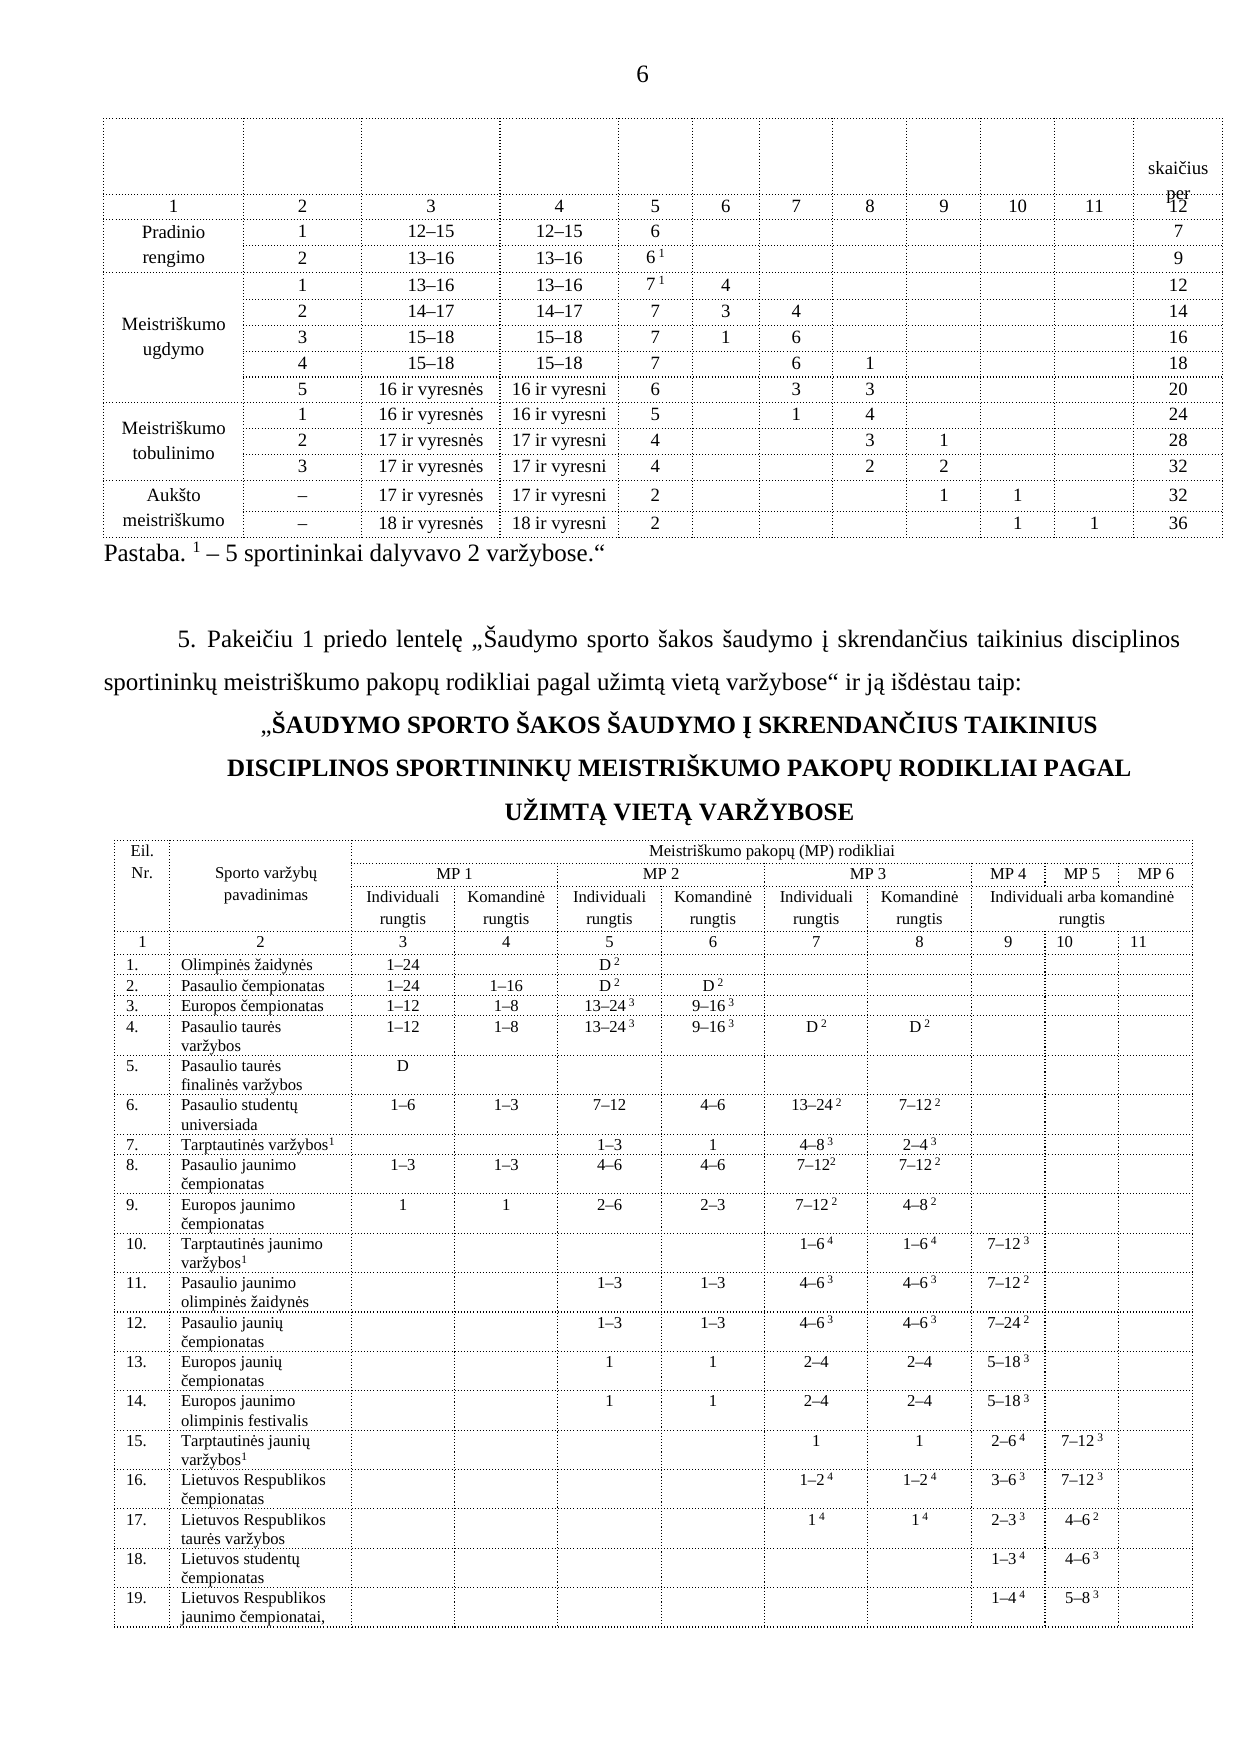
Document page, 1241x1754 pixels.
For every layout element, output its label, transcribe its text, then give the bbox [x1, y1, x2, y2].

table_cell MP 1 [351, 863, 558, 886]
table_cell 5. [115, 1055, 170, 1094]
table_cell 17 ir vyresnės [361, 428, 500, 454]
table_cell 1 [243, 219, 361, 245]
table_cell [1045, 1055, 1119, 1094]
table_cell [661, 1430, 764, 1469]
table_cell 7–12 2 [868, 1094, 971, 1133]
table_cell 32 [1134, 480, 1222, 511]
table_cell 3. [115, 995, 170, 1015]
table_cell 14. [115, 1390, 170, 1429]
table_cell [661, 1508, 764, 1548]
table_cell [692, 351, 759, 376]
table_cell [661, 1055, 764, 1094]
table_cell 4–6 3 [764, 1272, 868, 1311]
table_cell 17 ir vyresni [500, 428, 618, 454]
table_cell 1 4 [868, 1508, 971, 1548]
table_cell [868, 1548, 971, 1587]
table_cell [558, 1233, 661, 1272]
table_cell 5 [558, 931, 661, 954]
table_cell 4–8 3 [764, 1134, 868, 1154]
table_cell [981, 325, 1054, 351]
table_cell 12 [1134, 194, 1222, 219]
table_cell [1193, 1134, 1222, 1154]
table_cell Pasaulio jaunimo čempionatas [170, 1154, 351, 1193]
table_cell [454, 1351, 558, 1390]
table_cell Pasaulio jaunių čempionatas [170, 1311, 351, 1351]
table_cell [692, 428, 759, 454]
table_cell Lietuvos Respublikos jaunimo čempionatai, [170, 1587, 351, 1626]
table_cell [692, 511, 759, 537]
table_cell [1193, 1311, 1222, 1351]
table_cell 1 [833, 351, 907, 376]
table_cell 1–3 [558, 1134, 661, 1154]
table_cell 3 [759, 376, 833, 402]
table_cell [351, 1548, 454, 1587]
table_cell [1119, 1272, 1193, 1311]
table_cell 6 [661, 931, 764, 954]
table_cell [1119, 1587, 1193, 1626]
text 5. Pakeičiu 1 priedo lentelę „Šaudymo sporto šakos šaudymo į skrendančius taikinius disciplinos sportininkų meistriškumo pakopų rodikliai pagal užimtą vietą varžybose“ ir ją išdėstau taip: [103, 624, 1181, 696]
table_cell [764, 954, 868, 974]
table_cell [1119, 1508, 1193, 1548]
table_cell 17 ir vyresni [500, 454, 618, 480]
table_cell 4 [759, 299, 833, 325]
table_cell 7 [618, 351, 692, 376]
table_cell 1 [981, 480, 1054, 511]
table_cell [1054, 219, 1134, 245]
table_cell [500, 118, 618, 193]
table_cell [661, 1233, 764, 1272]
table_cell 1–12 [351, 995, 454, 1015]
table_cell 1 [1054, 511, 1134, 537]
table_cell [971, 974, 1045, 995]
table_cell 14–17 [361, 299, 500, 325]
table_cell [558, 1548, 661, 1587]
table_cell [1054, 454, 1134, 480]
table_cell 13–24 3 [558, 995, 661, 1015]
table_cell 3 [833, 428, 907, 454]
table_cell 6 1 [618, 245, 692, 272]
table_cell 5 [618, 402, 692, 428]
table_cell [907, 376, 981, 402]
table_cell [454, 1587, 558, 1626]
table_cell [661, 1587, 764, 1626]
table_cell 1–2 4 [764, 1469, 868, 1508]
table_cell 14–17 [500, 299, 618, 325]
table_cell D [351, 1055, 454, 1094]
table_cell 1 4 [764, 1508, 868, 1548]
table_cell Aukšto meistriškumo [104, 480, 243, 537]
table_cell Europos jaunių čempionatas [170, 1351, 351, 1390]
table_cell [971, 1193, 1045, 1233]
table_cell [868, 1587, 971, 1626]
table_cell 2 [618, 511, 692, 537]
table_cell 4 [243, 351, 361, 376]
table_cell 1 [907, 480, 981, 511]
table_cell 13–16 [361, 272, 500, 299]
table_cell [833, 245, 907, 272]
table_cell D 2 [558, 974, 661, 995]
table_cell [1119, 1193, 1193, 1233]
table_cell [833, 219, 907, 245]
table_cell Lietuvos Respublikos taurės varžybos [170, 1508, 351, 1548]
table_cell [558, 1055, 661, 1094]
table_cell 1–3 4 [971, 1548, 1045, 1587]
table_cell 4–6 2 [1045, 1508, 1119, 1548]
table_cell [868, 1055, 971, 1094]
table_cell 13–24 3 [558, 1015, 661, 1055]
table_cell 1–8 [454, 1015, 558, 1055]
table_cell [833, 118, 907, 193]
table_cell 6. [115, 1094, 170, 1133]
table_cell [907, 118, 981, 193]
table_cell 10. [115, 1233, 170, 1272]
table_cell Pasaulio studentų universiada [170, 1094, 351, 1133]
table_cell 7–122 [764, 1154, 868, 1193]
table_cell [351, 1311, 454, 1351]
table_cell 2. [115, 974, 170, 995]
table_cell D 2 [558, 954, 661, 974]
table_cell Tarptautinės varžybos1 [170, 1134, 351, 1154]
table_cell 8 [833, 194, 907, 219]
table_cell [618, 118, 692, 193]
table_cell [981, 351, 1054, 376]
table_cell 1 [661, 1134, 764, 1154]
table_cell 12–15 [500, 219, 618, 245]
table_cell 1. [115, 954, 170, 974]
table_cell Europos jaunimo čempionatas [170, 1193, 351, 1233]
table_cell [764, 1055, 868, 1094]
table_cell 7. [115, 1134, 170, 1154]
table_cell [1119, 1390, 1193, 1429]
table_cell Pradinio rengimo [104, 219, 243, 272]
table_cell D 2 [661, 974, 764, 995]
table_cell [1193, 1055, 1222, 1094]
table_cell 1–16 [454, 974, 558, 995]
table_cell [361, 118, 500, 193]
table_cell 13–16 [500, 245, 618, 272]
table_cell [981, 245, 1054, 272]
table_cell 8. [115, 1154, 170, 1193]
table_cell 5 [618, 194, 692, 219]
table_cell 4–6 3 [868, 1311, 971, 1351]
table_cell [1193, 1015, 1222, 1055]
table_cell 16 ir vyresnės [361, 376, 500, 402]
table_cell 7 [1134, 219, 1222, 245]
table_cell Komandinė rungtis [868, 886, 971, 931]
table_cell [759, 480, 833, 511]
table_cell 13–16 [500, 272, 618, 299]
table_cell [1119, 1134, 1193, 1154]
table_cell 4–6 3 [1045, 1548, 1119, 1587]
table_cell D 2 [764, 1015, 868, 1055]
table_cell Pasaulio jaunimo olimpinės žaidynės [170, 1272, 351, 1311]
table_cell [1193, 995, 1222, 1015]
table_cell 1 [907, 428, 981, 454]
table_cell D 2 [868, 1015, 971, 1055]
table_cell [1119, 1548, 1193, 1587]
table_header Eil. Nr. [115, 840, 170, 931]
table_cell [868, 954, 971, 974]
table_cell 12 [1134, 272, 1222, 299]
table_cell 7–12 3 [1045, 1469, 1119, 1508]
table_cell [764, 1587, 868, 1626]
table_cell 1–3 [558, 1311, 661, 1351]
table_cell [692, 480, 759, 511]
table_cell Pasaulio taurės varžybos [170, 1015, 351, 1055]
table_cell [1193, 1193, 1222, 1233]
table_cell 13–16 [361, 245, 500, 272]
table_cell 4–6 [661, 1094, 764, 1133]
table_cell 3–6 3 [971, 1469, 1045, 1508]
table_cell 6 [759, 351, 833, 376]
table_cell 1 [243, 272, 361, 299]
table_cell [1119, 1233, 1193, 1272]
table_cell [833, 272, 907, 299]
table_cell [868, 974, 971, 995]
table_cell [971, 1094, 1045, 1133]
table_cell 6 [692, 194, 759, 219]
table_cell 16 ir vyresnės [361, 402, 500, 428]
table_cell 1 [661, 1390, 764, 1429]
table_cell [692, 402, 759, 428]
table_cell 2–3 3 [971, 1508, 1045, 1548]
table_cell [981, 219, 1054, 245]
table_cell 16 ir vyresni [500, 402, 618, 428]
table_cell [1119, 974, 1193, 995]
table_cell [558, 1469, 661, 1508]
table_cell Lietuvos studentų čempionatas [170, 1548, 351, 1587]
table_cell 13–24 2 [764, 1094, 868, 1133]
table_cell 1 [764, 1430, 868, 1469]
table_header Sporto varžybų pavadinimas [170, 840, 351, 931]
table_cell [454, 1548, 558, 1587]
table_cell 7–12 3 [971, 1233, 1045, 1272]
table_cell [454, 1508, 558, 1548]
table_cell 2 [170, 931, 351, 954]
table_cell Olimpinės žaidynės [170, 954, 351, 974]
table_cell [351, 1587, 454, 1626]
table_cell [971, 995, 1045, 1015]
table_cell 17. [115, 1508, 170, 1548]
table_cell [764, 974, 868, 995]
table_cell 16 [1134, 325, 1222, 351]
table_cell Individuali rungtis [764, 886, 868, 931]
table_header Kontaktinių akademinių ugdymo valandų skaičius per savaitę [1134, 118, 1222, 193]
table_cell 17 ir vyresnės [361, 480, 500, 511]
table_cell 4–6 3 [764, 1311, 868, 1351]
table_cell 2 [618, 480, 692, 511]
table_cell [1045, 1233, 1119, 1272]
table_cell [833, 299, 907, 325]
table_cell [1054, 118, 1134, 193]
table_cell 7 [759, 194, 833, 219]
table_cell – [243, 480, 361, 511]
table_cell Pasaulio čempionatas [170, 974, 351, 995]
table_cell 11 [1054, 194, 1134, 219]
table_cell 4 [692, 272, 759, 299]
table_cell 7 [618, 325, 692, 351]
table_cell MP 3 [764, 863, 971, 886]
table_cell 1–3 [351, 1154, 454, 1193]
table_cell 4–8 2 [868, 1193, 971, 1233]
table_cell 1–12 [351, 1015, 454, 1055]
table_cell [351, 1469, 454, 1508]
table_cell [759, 118, 833, 193]
table_cell [1054, 351, 1134, 376]
table_cell [907, 511, 981, 537]
table_cell [1054, 428, 1134, 454]
table_cell Meistriškumo ugdymo [104, 272, 243, 402]
table_cell 7–24 2 [971, 1311, 1045, 1351]
table_cell MP 5 [1045, 863, 1119, 886]
table_cell 5–18 3 [971, 1390, 1045, 1429]
table_cell MP 4 [971, 863, 1045, 886]
table_cell 28 [1134, 428, 1222, 454]
table_cell [351, 1351, 454, 1390]
table_cell 2–4 3 [868, 1134, 971, 1154]
table_cell [661, 1548, 764, 1587]
table_cell 1 [558, 1390, 661, 1429]
table_cell 1 [692, 325, 759, 351]
table_cell [1193, 931, 1222, 954]
table_cell [981, 118, 1054, 193]
table_cell 3 [833, 376, 907, 402]
table_cell [1193, 1094, 1222, 1133]
table_cell [1193, 954, 1222, 974]
table_cell 7 [618, 299, 692, 325]
table_cell [692, 118, 759, 193]
table_cell [1045, 1272, 1119, 1311]
table_cell 6 [618, 376, 692, 402]
table_cell 4 [454, 931, 558, 954]
table_cell Tarptautinės jaunių varžybos1 [170, 1430, 351, 1469]
table_cell [1045, 1311, 1119, 1351]
table_cell [833, 511, 907, 537]
table_cell 1–6 4 [764, 1233, 868, 1272]
table_cell [1119, 995, 1193, 1015]
table_cell 2 [907, 454, 981, 480]
table_cell 15. [115, 1430, 170, 1469]
table_cell [833, 325, 907, 351]
table_cell [1054, 325, 1134, 351]
table_cell [1045, 1351, 1119, 1390]
table_header [104, 118, 243, 193]
table_cell [1054, 402, 1134, 428]
table_cell 2–3 [661, 1193, 764, 1233]
table_cell [833, 480, 907, 511]
table_cell [454, 1134, 558, 1154]
table_cell [558, 1430, 661, 1469]
table_cell 1 [868, 1430, 971, 1469]
table_cell [1119, 1311, 1193, 1351]
table_cell 4 [500, 194, 618, 219]
table_cell [907, 402, 981, 428]
table_cell [1193, 1548, 1222, 1587]
table_cell Lietuvos Respublikos čempionatas [170, 1469, 351, 1508]
table_cell [351, 1508, 454, 1548]
table_cell 9 [907, 194, 981, 219]
table_cell 1–3 [558, 1272, 661, 1311]
table_cell [981, 272, 1054, 299]
table_cell 12. [115, 1311, 170, 1351]
table_cell 9. [115, 1193, 170, 1233]
table_cell 3 [692, 299, 759, 325]
table_cell 2–4 [868, 1351, 971, 1390]
table_cell 1 [981, 511, 1054, 537]
text Pastaba. 1 – 5 sportininkai dalyvavo 2 varžybose.“ [103, 538, 1181, 567]
table_cell 18 ir vyresnės [361, 511, 500, 537]
table_cell 12–15 [361, 219, 500, 245]
table_cell [351, 1134, 454, 1154]
table_cell 4 [833, 402, 907, 428]
table_cell 16 ir vyresni [500, 376, 618, 402]
table_cell [759, 511, 833, 537]
table_cell [1054, 245, 1134, 272]
table_cell [1119, 954, 1193, 974]
table_cell [454, 954, 558, 974]
table_cell 9 [1134, 245, 1222, 272]
table_cell 15–18 [361, 325, 500, 351]
table_cell [351, 1430, 454, 1469]
table_cell 10 [981, 194, 1054, 219]
table_cell 4 [618, 454, 692, 480]
table_cell Individuali arba komandinė rungtis [971, 886, 1193, 931]
table_cell 7–12 2 [868, 1154, 971, 1193]
table_cell 9–16 3 [661, 1015, 764, 1055]
table_cell 1 [115, 931, 170, 954]
table_cell 3 [361, 194, 500, 219]
table_cell [1045, 1193, 1119, 1233]
table_cell 2 [243, 194, 361, 219]
table_cell [1193, 1351, 1222, 1390]
table_cell [692, 376, 759, 402]
table_cell 1–3 [454, 1154, 558, 1193]
table_cell [558, 1587, 661, 1626]
table_cell [907, 299, 981, 325]
table_cell [1119, 1094, 1193, 1133]
table_cell [971, 1154, 1045, 1193]
table_header [1193, 840, 1222, 863]
table_cell [1054, 376, 1134, 402]
table_cell [454, 1469, 558, 1508]
table_cell 6 [618, 219, 692, 245]
table_cell 9 [971, 931, 1045, 954]
table_cell 4–6 [558, 1154, 661, 1193]
table_cell Europos čempionatas [170, 995, 351, 1015]
table_cell 32 [1134, 454, 1222, 480]
table_cell 7 1 [618, 272, 692, 299]
table_cell 1–24 [351, 954, 454, 974]
table_cell [1045, 995, 1119, 1015]
table_cell Meistriškumo tobulinimo [104, 402, 243, 480]
table_cell 2 [243, 428, 361, 454]
table_cell [351, 1390, 454, 1429]
table_cell [558, 1508, 661, 1548]
table_cell 36 [1134, 511, 1222, 537]
table_cell 2 [243, 245, 361, 272]
table_cell [1193, 1390, 1222, 1429]
table_cell 15–18 [500, 351, 618, 376]
table_cell 14 [1134, 299, 1222, 325]
table_cell [759, 428, 833, 454]
table_cell 4–6 3 [868, 1272, 971, 1311]
table_cell [1045, 1015, 1119, 1055]
table_cell 11. [115, 1272, 170, 1311]
table_cell 17 ir vyresnės [361, 454, 500, 480]
table_cell 3 [243, 454, 361, 480]
table_cell [759, 454, 833, 480]
table_cell 2–4 [764, 1351, 868, 1390]
table_cell [981, 402, 1054, 428]
table_cell [759, 219, 833, 245]
table_cell 18 [1134, 351, 1222, 376]
table_cell [1045, 1134, 1119, 1154]
table_cell 5–8 3 [1045, 1587, 1119, 1626]
table_cell [971, 1055, 1045, 1094]
table_cell 24 [1134, 402, 1222, 428]
table_cell 17 ir vyresni [500, 480, 618, 511]
table_cell Komandinė rungtis [454, 886, 558, 931]
table_cell [1193, 1587, 1222, 1626]
table_cell [1193, 1469, 1222, 1508]
table_cell [981, 454, 1054, 480]
table_cell 4. [115, 1015, 170, 1055]
table_cell 13. [115, 1351, 170, 1390]
table_cell [1119, 1351, 1193, 1390]
table_cell 5–18 3 [971, 1351, 1045, 1390]
table_cell 8 [868, 931, 971, 954]
table_cell [454, 1311, 558, 1351]
table_cell [971, 954, 1045, 974]
table_cell MP 6 [1119, 863, 1193, 886]
table_cell [1193, 863, 1222, 886]
table_header Meistriškumo pakopų (MP) rodikliai [351, 840, 1193, 863]
table_cell [1045, 1154, 1119, 1193]
table_cell 20 [1134, 376, 1222, 402]
table_cell 9–16 3 [661, 995, 764, 1015]
table_cell [907, 272, 981, 299]
table_cell 1–6 [351, 1094, 454, 1133]
table_cell Komandinė rungtis [661, 886, 764, 931]
table_cell 7–12 3 [1045, 1430, 1119, 1469]
table_cell 1 [558, 1351, 661, 1390]
table_cell 5 [243, 376, 361, 402]
table_cell [661, 1469, 764, 1508]
table_cell [981, 299, 1054, 325]
table_cell [454, 1233, 558, 1272]
table_cell 1 [104, 194, 243, 219]
table_cell Pasaulio taurės finalinės varžybos [170, 1055, 351, 1094]
table_cell [661, 954, 764, 974]
table_cell 1 [759, 402, 833, 428]
text „ŠAUDYMO SPORTO ŠAKOS ŠAUDYMO Į SKRENDANČIUS TAIKINIUS DISCIPLINOS SPORTININKŲ MEISTRIŠKUMO PAKOPŲ RODIKLIAI PAGAL UŽIMTĄ VIETĄ VARŽYBOSE [177, 710, 1181, 825]
table_cell Individuali rungtis [558, 886, 661, 931]
table_cell 2–6 4 [971, 1430, 1045, 1469]
table_cell [454, 1272, 558, 1311]
table_cell [351, 1272, 454, 1311]
table_cell 7 [764, 931, 868, 954]
table_cell [907, 245, 981, 272]
table_cell [971, 1134, 1045, 1154]
table_cell 1–3 [661, 1311, 764, 1351]
table_cell 1–4 4 [971, 1587, 1045, 1626]
table_cell 4 [618, 428, 692, 454]
table_cell [1045, 974, 1119, 995]
table_cell 15–18 [500, 325, 618, 351]
table_cell [1045, 1094, 1119, 1133]
table_cell 1 [661, 1351, 764, 1390]
table_cell [1119, 1015, 1193, 1055]
table_cell [764, 1548, 868, 1587]
table_cell 3 [351, 931, 454, 954]
table_cell [764, 995, 868, 1015]
table_cell [1193, 1430, 1222, 1469]
table_cell 4–6 [661, 1154, 764, 1193]
table_cell Tarptautinės jaunimo varžybos1 [170, 1233, 351, 1272]
table_cell MP 2 [558, 863, 764, 886]
table_cell [1119, 1154, 1193, 1193]
table_cell 18. [115, 1548, 170, 1587]
table_cell 1–24 [351, 974, 454, 995]
table_cell 1 [243, 402, 361, 428]
table_cell 1–3 [661, 1272, 764, 1311]
table_cell [759, 245, 833, 272]
table_cell [454, 1430, 558, 1469]
table_cell 16. [115, 1469, 170, 1508]
table_cell 11 [1119, 931, 1193, 954]
table_cell 2–4 [764, 1390, 868, 1429]
table_cell [971, 1015, 1045, 1055]
table_cell [1193, 1233, 1222, 1272]
table_cell [1119, 1469, 1193, 1508]
table_cell 1 [454, 1193, 558, 1233]
table_cell 3 [243, 325, 361, 351]
table_cell [692, 454, 759, 480]
table_cell [454, 1055, 558, 1094]
table_cell [1193, 886, 1222, 931]
table_cell [692, 245, 759, 272]
table_cell 18 ir vyresni [500, 511, 618, 537]
table_cell [907, 325, 981, 351]
table_cell 1–2 4 [868, 1469, 971, 1508]
table_cell 10 [1045, 931, 1119, 954]
table_cell Individuali rungtis [351, 886, 454, 931]
table_cell – [243, 511, 361, 537]
table_cell [981, 376, 1054, 402]
table_cell [1193, 974, 1222, 995]
table_cell [1054, 480, 1134, 511]
table_cell [1119, 1430, 1193, 1469]
table_cell Europos jaunimo olimpinis festivalis [170, 1390, 351, 1429]
table_cell 1–8 [454, 995, 558, 1015]
table_header [243, 118, 361, 193]
table_cell [1193, 1272, 1222, 1311]
table_cell 6 [759, 325, 833, 351]
table_cell 2 [243, 299, 361, 325]
table_cell [1119, 1055, 1193, 1094]
table_cell [907, 351, 981, 376]
table_cell 7–12 2 [764, 1193, 868, 1233]
table_cell 19. [115, 1587, 170, 1626]
table_cell [1045, 954, 1119, 974]
table_cell 7–12 2 [971, 1272, 1045, 1311]
table_cell [1045, 1390, 1119, 1429]
table_cell 1–6 4 [868, 1233, 971, 1272]
table_cell [692, 219, 759, 245]
table_cell 1 [351, 1193, 454, 1233]
table_cell [1054, 272, 1134, 299]
table_cell [868, 995, 971, 1015]
table_cell [907, 219, 981, 245]
table_cell 2 [833, 454, 907, 480]
table_cell [1193, 1508, 1222, 1548]
table_cell 15–18 [361, 351, 500, 376]
table_cell 2–4 [868, 1390, 971, 1429]
table_cell 1–3 [454, 1094, 558, 1133]
table_cell [1193, 1154, 1222, 1193]
table_cell 7–12 [558, 1094, 661, 1133]
table_cell [351, 1233, 454, 1272]
table_cell [454, 1390, 558, 1429]
table_cell [1054, 299, 1134, 325]
table_cell [981, 428, 1054, 454]
table_cell 2–6 [558, 1193, 661, 1233]
table_cell [759, 272, 833, 299]
